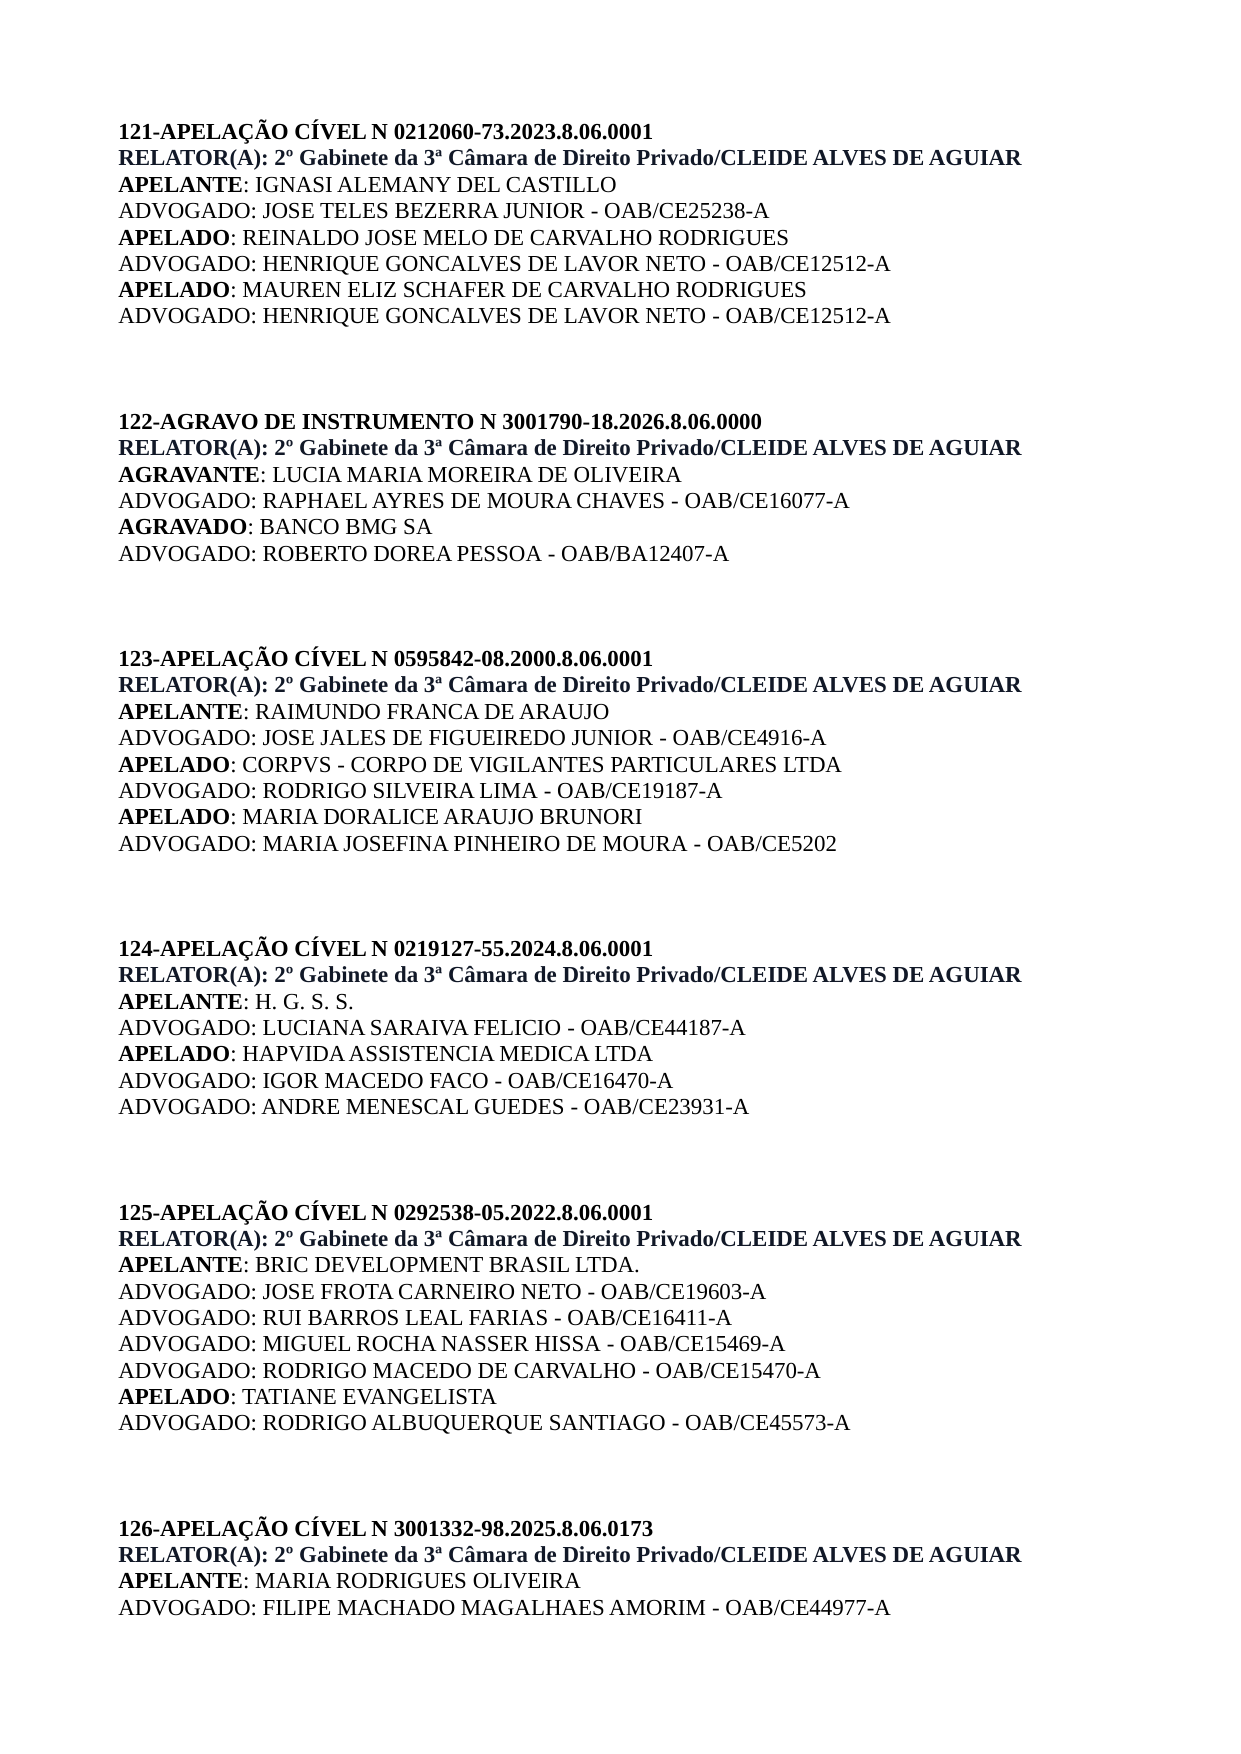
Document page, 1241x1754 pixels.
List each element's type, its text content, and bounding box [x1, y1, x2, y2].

text 121-APELAÇÃO CÍVEL N 0212060-73.2023.8.06.0001 RELATOR(A): 2º Gabinete da 3ª Câmara de Direito Privado/CLEIDE ALVES DE AGUIAR APELANTE: IGNASI ALEMANY DEL CASTILLO ADVOGADO: JOSE TELES BEZERRA JUNIOR - OAB/CE25238-A APELADO: REINALDO JOSE MELO DE CARVALHO RODRIGUES ADVOGADO: HENRIQUE GONCALVES DE LAVOR NETO - OAB/CE12512-A APELADO: MAUREN ELIZ SCHAFER DE CARVALHO RODRIGUES ADVOGADO: HENRIQUE GONCALVES DE LAVOR NETO - OAB/CE12512-A 122-AGRAVO DE INSTRUMENTO N 3001790-18.2026.8.06.0000 RELATOR(A): 2º Gabinete da 3ª Câmara de Direito Privado/CLEIDE ALVES DE AGUIAR AGRAVANTE: LUCIA MARIA MOREIRA DE OLIVEIRA ADVOGADO: RAPHAEL AYRES DE MOURA CHAVES - OAB/CE16077-A AGRAVADO: BANCO BMG SA ADVOGADO: ROBERTO DOREA PESSOA - OAB/BA12407-A 123-APELAÇÃO CÍVEL N 0595842-08.2000.8.06.0001 RELATOR(A): 2º Gabinete da 3ª Câmara de Direito Privado/CLEIDE ALVES DE AGUIAR APELANTE: RAIMUNDO FRANCA DE ARAUJO ADVOGADO: JOSE JALES DE FIGUEIREDO JUNIOR - OAB/CE4916-A APELADO: CORPVS - CORPO DE VIGILANTES PARTICULARES LTDA ADVOGADO: RODRIGO SILVEIRA LIMA - OAB/CE19187-A APELADO: MARIA DORALICE ARAUJO BRUNORI ADVOGADO: MARIA JOSEFINA PINHEIRO DE MOURA - OAB/CE5202 124-APELAÇÃO CÍVEL N 0219127-55.2024.8.06.0001 RELATOR(A): 2º Gabinete da 3ª Câmara de Direito Privado/CLEIDE ALVES DE AGUIAR APELANTE: H. G. S. S. ADVOGADO: LUCIANA SARAIVA FELICIO - OAB/CE44187-A APELADO: HAPVIDA ASSISTENCIA MEDICA LTDA ADVOGADO: IGOR MACEDO FACO - OAB/CE16470-A ADVOGADO: ANDRE MENESCAL GUEDES - OAB/CE23931-A 125-APELAÇÃO CÍVEL N 0292538-05.2022.8.06.0001 RELATOR(A): 2º Gabinete da 3ª Câmara de Direito Privado/CLEIDE ALVES DE AGUIAR APELANTE: BRIC DEVELOPMENT BRASIL LTDA. ADVOGADO: JOSE FROTA CARNEIRO NETO - OAB/CE19603-A ADVOGADO: RUI BARROS LEAL FARIAS - OAB/CE16411-A ADVOGADO: MIGUEL ROCHA NASSER HISSA - OAB/CE15469-A ADVOGADO: RODRIGO MACEDO DE CARVALHO - OAB/CE15470-A APELADO: TATIANE EVANGELISTA ADVOGADO: RODRIGO ALBUQUERQUE SANTIAGO - OAB/CE45573-A 126-APELAÇÃO CÍVEL N 3001332-98.2025.8.06.0173 RELATOR(A): 2º Gabinete da 3ª Câmara de Direito Privado/CLEIDE ALVES DE AGUIAR APELANTE: MARIA RODRIGUES OLIVEIRA ADVOGADO: FILIPE MACHADO MAGALHAES AMORIM - OAB/CE44977-A [118, 118, 1122, 1620]
